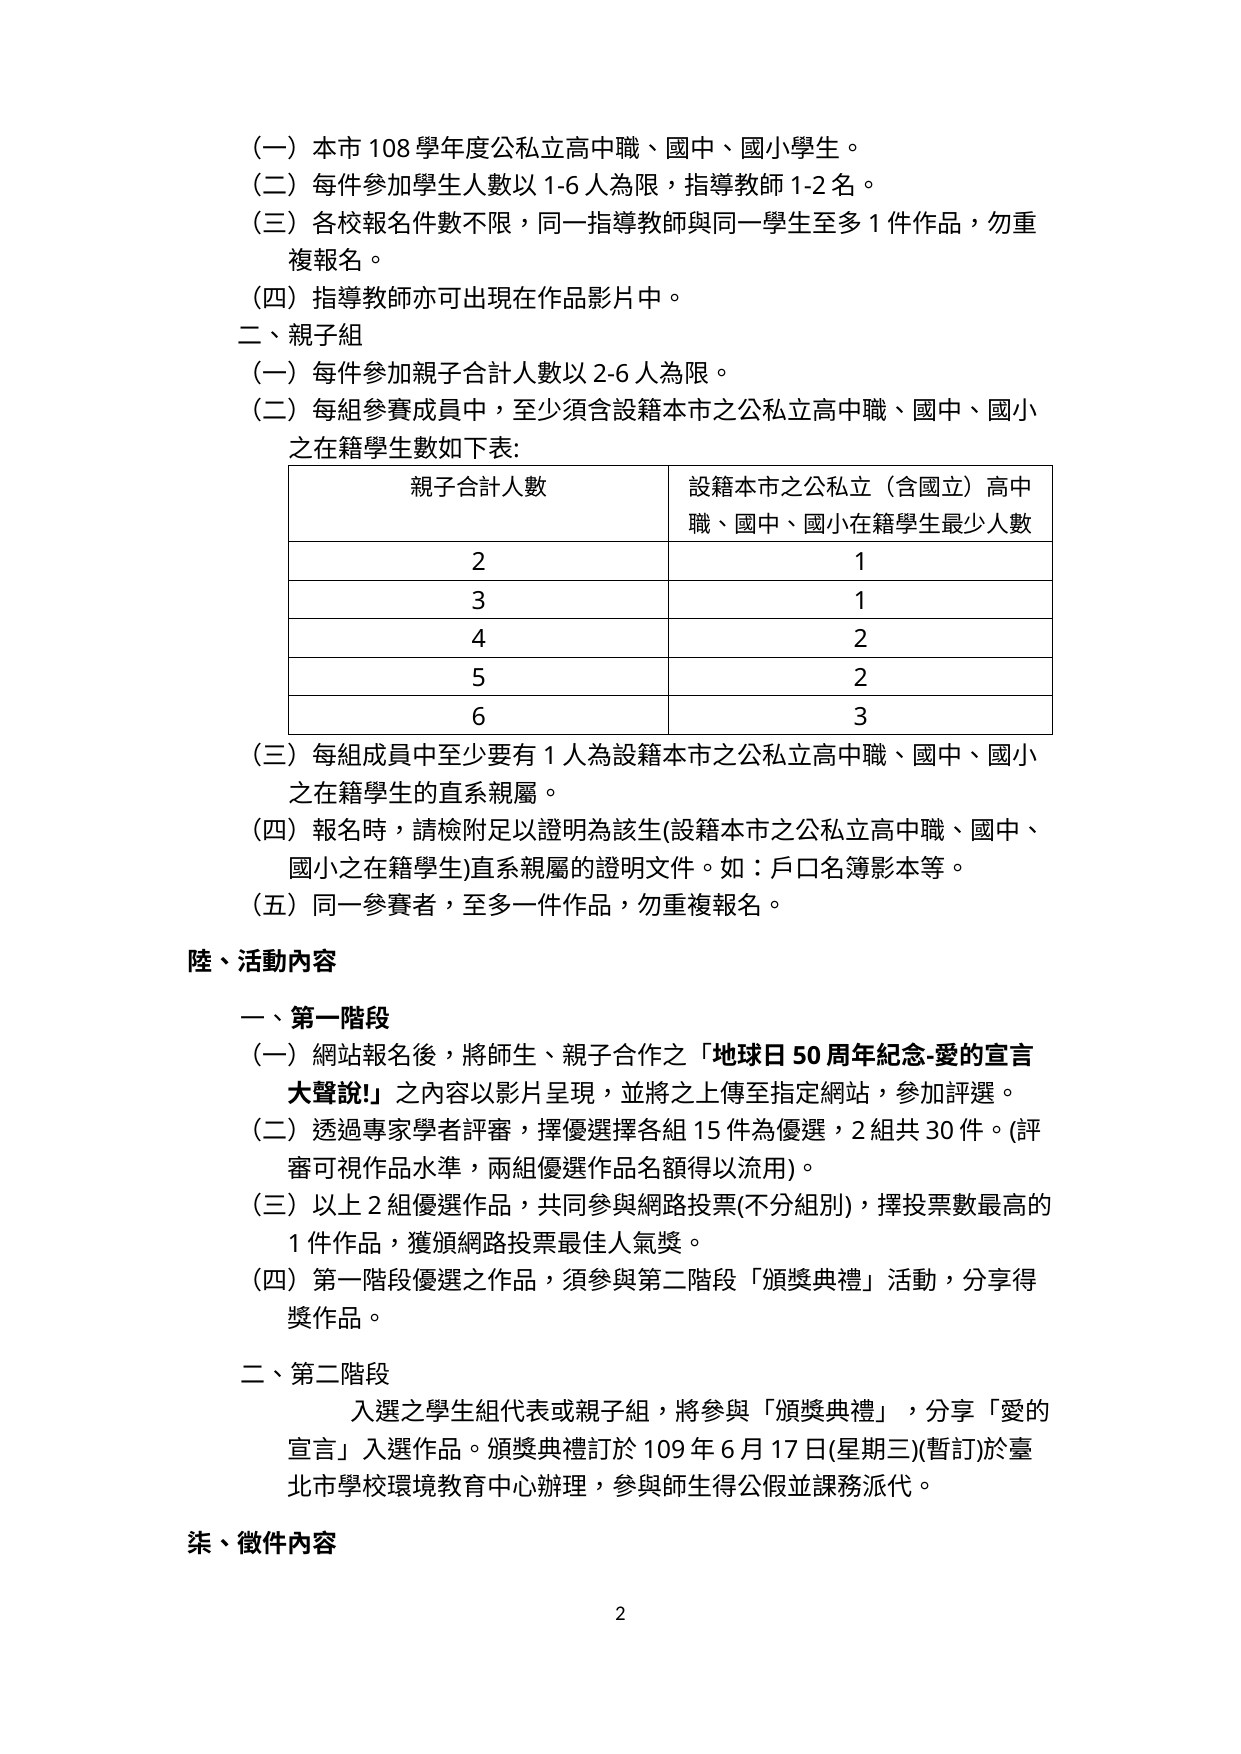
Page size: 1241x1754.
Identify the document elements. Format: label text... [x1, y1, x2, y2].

table_cell 3 [669, 696, 1052, 734]
table_cell 5 [289, 658, 668, 695]
list 每組參賽成員中，至少須含設籍本市之公私立高中職、國中、國小之在籍學生數如下表: [238, 390, 1053, 465]
text 入選之學生組代表或親子組，將參與「頒獎典禮」，分享「愛的宣言」入選作品。頒獎典禮訂於109年6月17日(星期三)(暫訂)於臺北市學校環境教育中心辦理，參與師生得公假並課務派代。 [287, 1391, 1053, 1504]
table_cell 4 [289, 619, 668, 657]
table_cell 3 [289, 581, 668, 618]
list 報名時，請檢附足以證明為該生(設籍本市之公私立高中職、國中、國小之在籍學生)直系親屬的證明文件。如：戶口名簿影本等。 [238, 810, 1053, 885]
table_cell 6 [289, 696, 668, 734]
list 第一階段優選之作品，須參與第二階段「頒獎典禮」活動，分享得獎作品。 [237, 1260, 1053, 1335]
list 同一參賽者，至多一件作品，勿重複報名。 [238, 885, 1053, 922]
list 第一階段 [241, 997, 1053, 1035]
table_cell 1 [669, 542, 1052, 580]
table_cell 2 [669, 619, 1052, 657]
table_cell 1 [669, 581, 1052, 618]
list 每件參加親子合計人數以2-6人為限。 [238, 353, 1053, 390]
list 各校報名件數不限，同一指導教師與同一學生至多1件作品，勿重複報名。 [238, 203, 1053, 278]
list 網站報名後，將師生、親子合作之「地球日50周年紀念-愛的宣言大聲說!」之內容以影片呈現，並將之上傳至指定網站，參加評選。 [237, 1035, 1053, 1110]
table_cell 2 [289, 542, 668, 580]
list 指導教師亦可出現在作品影片中。 [238, 278, 1053, 315]
table_header 設籍本市之公私立（含國立）高中職、國中、國小在籍學生最少人數 [669, 466, 1052, 541]
list 以上2組優選作品，共同參與網路投票(不分組別)，擇投票數最高的1件作品，獲頒網路投票最佳人氣獎。 [237, 1185, 1053, 1260]
list 每件參加學生人數以1-6人為限，指導教師1-2名。 [238, 165, 1053, 203]
list 本市108學年度公私立高中職、國中、國小學生。 [238, 128, 1053, 165]
list 每組成員中至少要有1人為設籍本市之公私立高中職、國中、國小之在籍學生的直系親屬。 [238, 735, 1053, 810]
list 活動內容 [187, 941, 1053, 979]
list 透過專家學者評審，擇優選擇各組15件為優選，2組共30件。(評審可視作品水準，兩組優選作品名額得以流用)。 [237, 1110, 1053, 1185]
list 第二階段 [241, 1354, 1053, 1391]
table_cell 2 [669, 658, 1052, 695]
list 親子組 [238, 315, 1053, 353]
table_header 親子合計人數 [289, 466, 668, 541]
list 徵件內容 [187, 1522, 1053, 1560]
